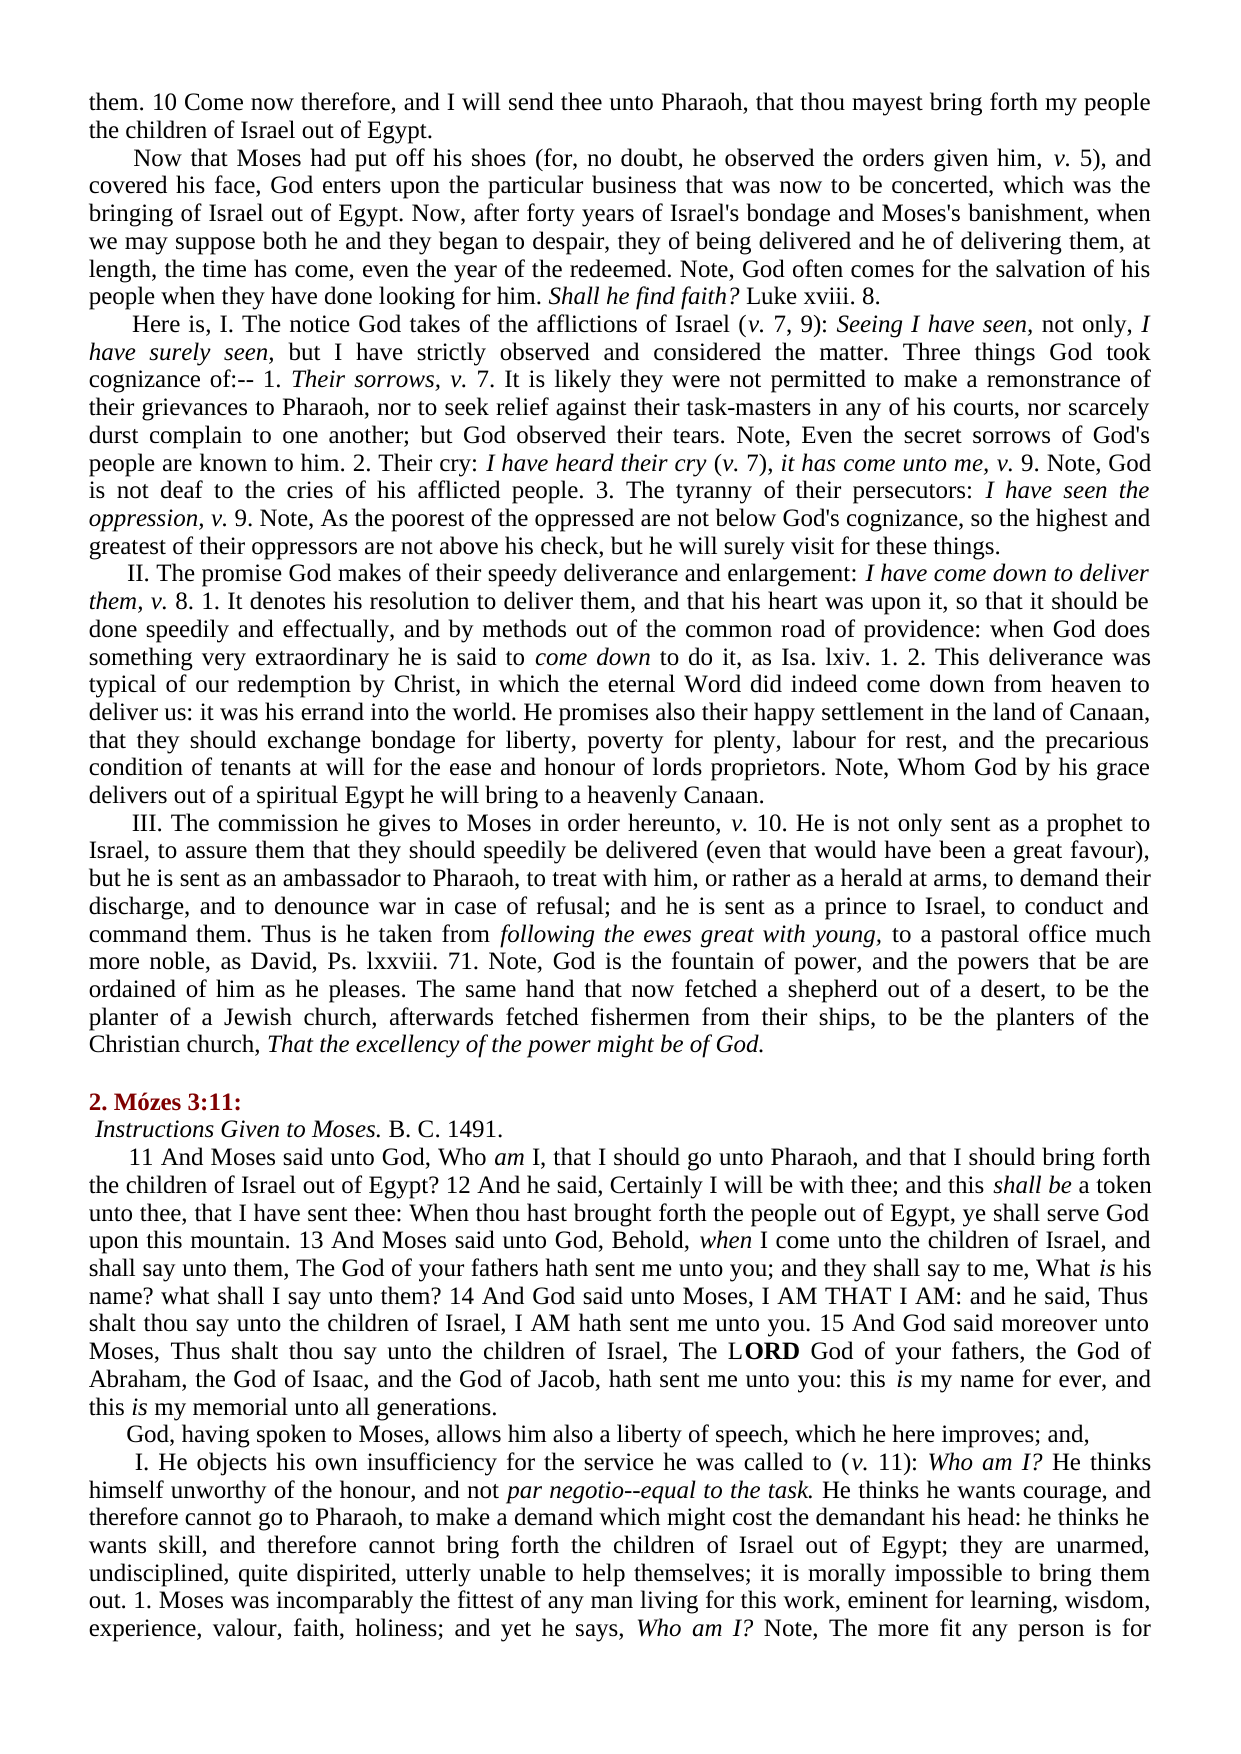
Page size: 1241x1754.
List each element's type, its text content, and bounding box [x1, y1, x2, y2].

text Now that Moses had put off his shoes (for, no doubt, he observed the orders given him, v. 5), and covered his face, God enters upon the particular business that was now to be concerted, which was the bringing of Israel out of Egypt. Now, after forty years of Israel's bondage and Moses's banishment, when we may suppose both he and they began to despair, they of being delivered and he of delivering them, at length, the time has come, even the year of the redeemed. Note, God often comes for the salvation of his people when they have done looking for him. Shall he find faith? Luke xviii. 8. [88, 144, 1152, 310]
text II. The promise God makes of their speedy deliverance and enlargement: I have come down to deliver them, v. 8. 1. It denotes his resolution to deliver them, and that his heart was upon it, so that it should be done speedily and effectually, and by methods out of the common road of providence: when God does something very extraordinary he is said to come down to do it, as Isa. lxiv. 1. 2. This deliverance was typical of our redemption by Christ, in which the eternal Word did indeed come down from heaven to deliver us: it was his errand into the world. He promises also their happy settlement in the land of Canaan, that they should exchange bondage for liberty, poverty for plenty, labour for rest, and the precarious condition of tenants at will for the ease and honour of lords proprietors. Note, Whom God by his grace delivers out of a spiritual Egypt he will bring to a heavenly Canaan. [88, 559, 1152, 809]
text them. 10 Come now therefore, and I will send thee unto Pharaoh, that thou mayest bring forth my people the children of Israel out of Egypt. [88, 88, 1152, 144]
text God, having spoken to Moses, allows him also a liberty of speech, which he here improves; and, [88, 1420, 1152, 1448]
text 11 And Moses said unto God, Who am I, that I should go unto Pharaoh, and that I should bring forth the children of Israel out of Egypt? 12 And he said, Certainly I will be with thee; and this shall be a token unto thee, that I have sent thee: When thou hast brought forth the people out of Egypt, ye shall serve God upon this mountain. 13 And Moses said unto God, Behold, when I come unto the children of Israel, and shall say unto them, The God of your fathers hath sent me unto you; and they shall say to me, What is his name? what shall I say unto them? 14 And God said unto Moses, I AM THAT I AM: and he said, Thus shalt thou say unto the children of Israel, I AM hath sent me unto you. 15 And God said moreover unto Moses, Thus shalt thou say unto the children of Israel, The LORD God of your fathers, the God of Abraham, the God of Isaac, and the God of Jacob, hath sent me unto you: this is my name for ever, and this is my memorial unto all generations. [88, 1143, 1152, 1420]
text Here is, I. The notice God takes of the afflictions of Israel (v. 7, 9): Seeing I have seen, not only, I have surely seen, but I have strictly observed and considered the matter. Three things God took cognizance of:-- 1. Their sorrows, v. 7. It is likely they were not permitted to make a remonstrance of their grievances to Pharaoh, nor to seek relief against their task-masters in any of his courts, nor scarcely durst complain to one another; but God observed their tears. Note, Even the secret sorrows of God's people are known to him. 2. Their cry: I have heard their cry (v. 7), it has come unto me, v. 9. Note, God is not deaf to the cries of his afflicted people. 3. The tyranny of their persecutors: I have seen the oppression, v. 9. Note, As the poorest of the oppressed are not below God's cognizance, so the highest and greatest of their oppressors are not above his check, but he will surely visit for these things. [88, 310, 1152, 559]
text I. He objects his own insufficiency for the service he was called to (v. 11): Who am I? He thinks himself unworthy of the honour, and not par negotio--equal to the task. He thinks he wants courage, and therefore cannot go to Pharaoh, to make a demand which might cost the demandant his head: he thinks he wants skill, and therefore cannot bring forth the children of Israel out of Egypt; they are unarmed, undisciplined, quite dispirited, utterly unable to help themselves; it is morally impossible to bring them out. 1. Moses was incomparably the fittest of any man living for this work, eminent for learning, wisdom, experience, valour, faith, holiness; and yet he says, Who am I? Note, The more fit any person is for [88, 1448, 1152, 1642]
text Instructions Given to Moses. B. C. 1491. [88, 1116, 1152, 1143]
text III. The commission he gives to Moses in order hereunto, v. 10. He is not only sent as a prophet to Israel, to assure them that they should speedily be delivered (even that would have been a great favour), but he is sent as an ambassador to Pharaoh, to treat with him, or rather as a herald at arms, to demand their discharge, and to denounce war in case of refusal; and he is sent as a prince to Israel, to conduct and command them. Thus is he taken from following the ewes great with young, to a pastoral office much more noble, as David, Ps. lxxviii. 71. Note, God is the fountain of power, and the powers that be are ordained of him as he pleases. The same hand that now fetched a shepherd out of a desert, to be the planter of a Jewish church, afterwards fetched fishermen from their ships, to be the planters of the Christian church, That the excellency of the power might be of God. [88, 809, 1152, 1058]
text 2. Mózes 3:11: [88, 1088, 1152, 1116]
